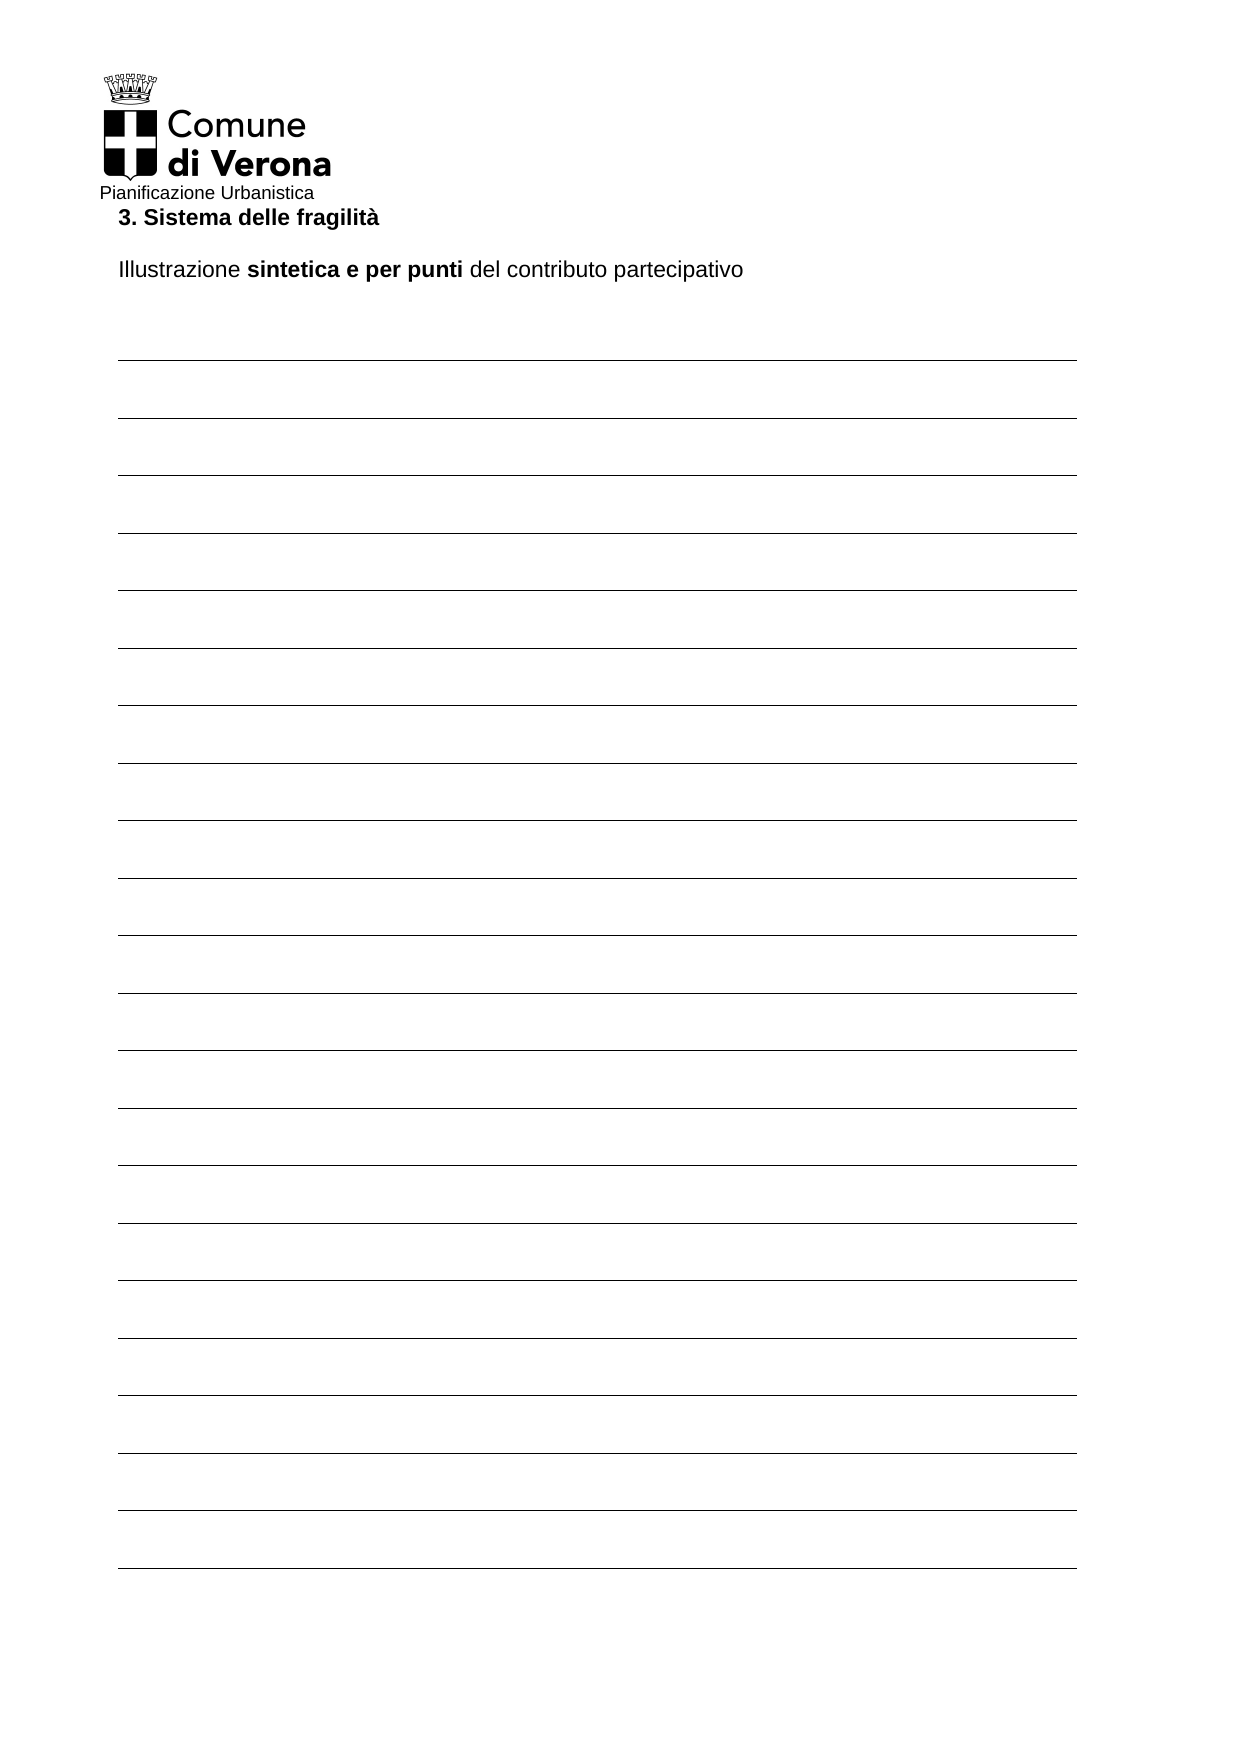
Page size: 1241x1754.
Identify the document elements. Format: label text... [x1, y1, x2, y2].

subtitle 3. Sistema delle fragilità [118, 203, 1077, 230]
text Illustrazione sintetica e per punti del contributo partecipativo [118, 256, 1087, 282]
picture [103, 73, 331, 182]
